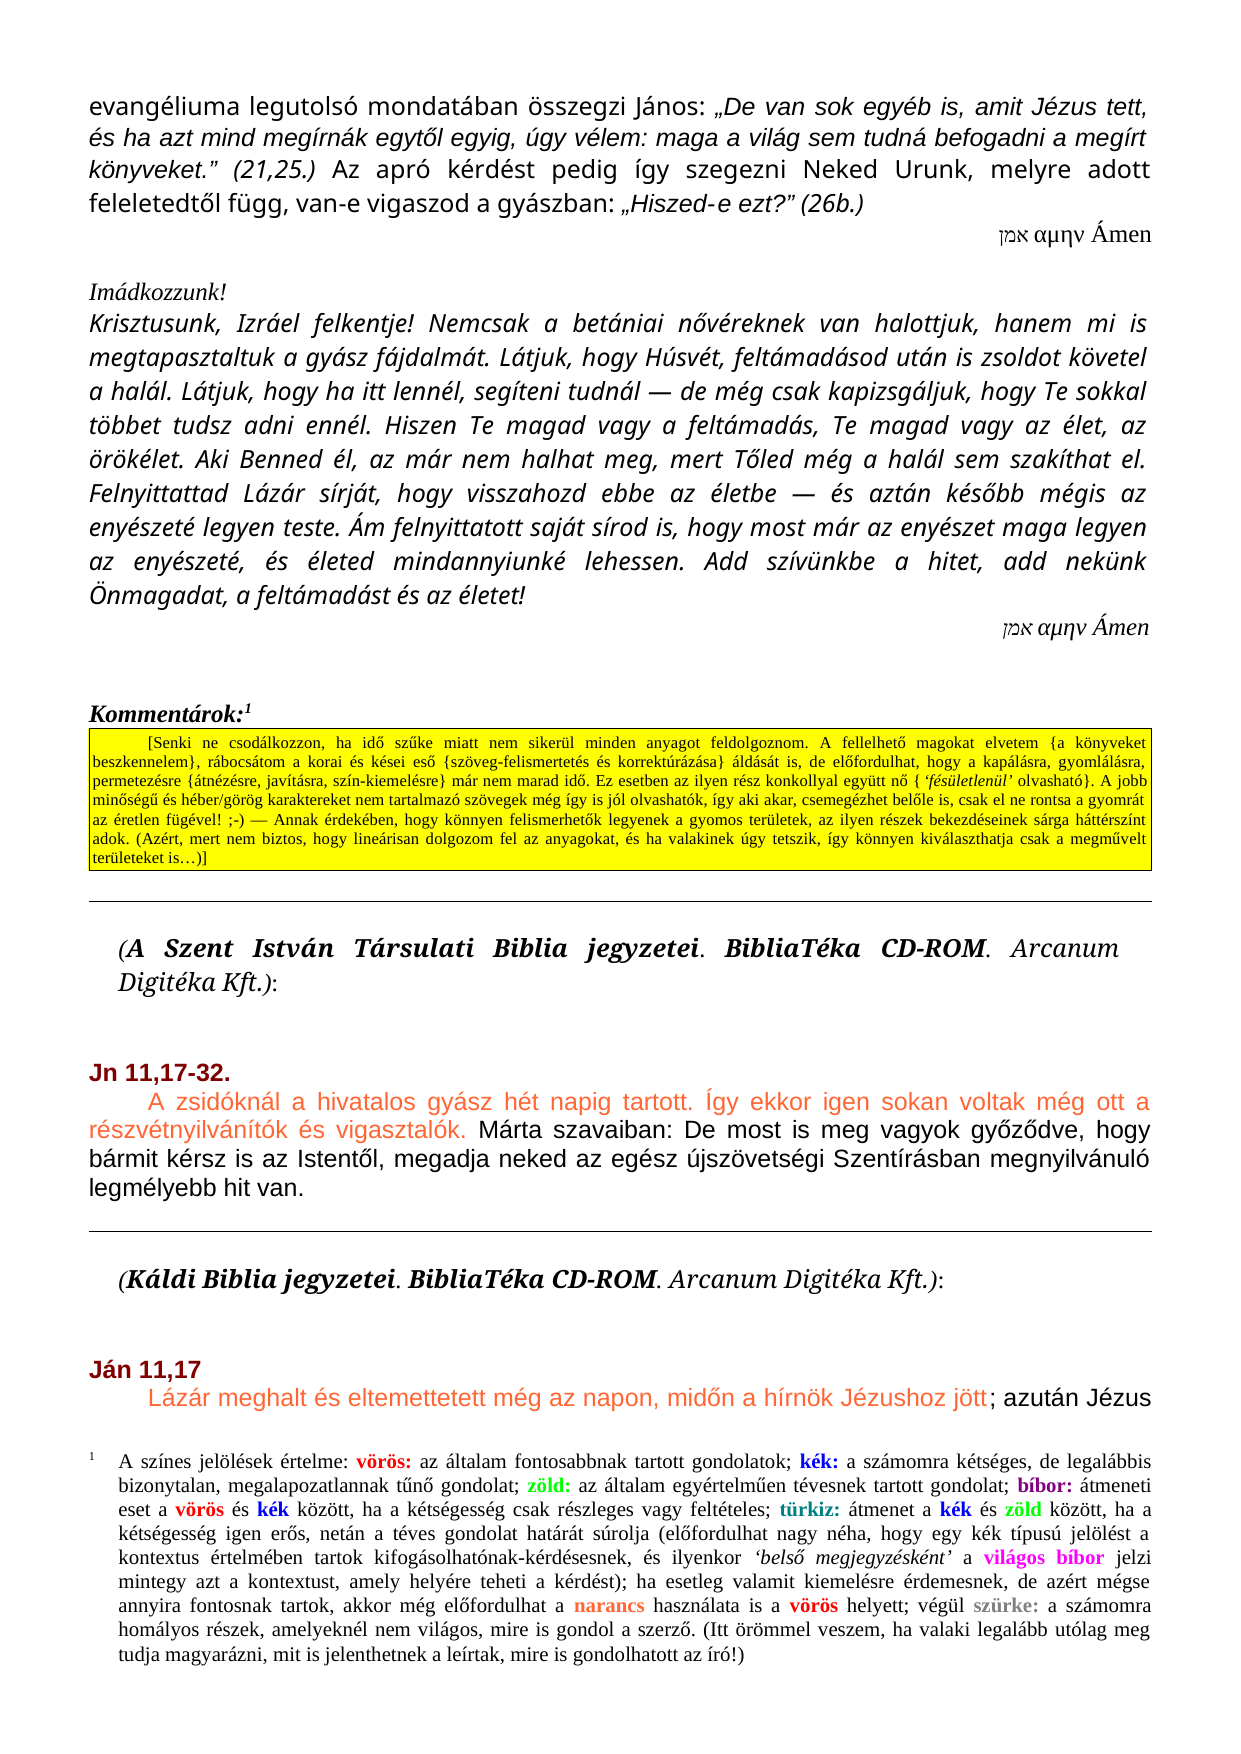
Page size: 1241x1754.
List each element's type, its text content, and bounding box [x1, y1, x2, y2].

text A színes jelölések értelme: vörös: az általam fontosabbnak tartott gondolatok; kék: a számomra kétséges, de legalábbis bizonytalan, megalapozatlannak tűnő gondolat; zöld: az általam egyértelműen tévesnek tartott gondolat; bíbor: átmeneti eset a vörös és kék között, ha a kétségesség csak részleges vagy feltételes; türkiz: átmenet a kék és zöld között, ha a kétségesség igen erős, netán a téves gondolat határát súrolja (előfordulhat nagy néha, hogy egy kék típusú jelölést a kontextus értelmében tartok kifogásolhatónak-kérdésesnek, és ilyenkor ‘belső megjegyzésként’ a világos bíbor jelzi mintegy azt a kontextust, amely helyére teheti a kérdést); ha esetleg valamit kiemelésre érdemesnek, de azért mégse annyira fontosnak tartok, akkor még előfordulhat a narancs használata is a vörös helyett; végül szürke: a számomra homályos részek, amelyeknél nem világos, mire is gondol a szerző. (Itt örömmel veszem, ha valaki legalább utólag meg tudja magyarázni, mit is jelenthetnek a leírtak, mire is gondolhatott az író!) [88, 1449, 1152, 1665]
text אמן αμην Ámen [88, 219, 1152, 248]
text Imádkozzunk! [88, 277, 1152, 306]
text אמן αμην Ámen [88, 612, 1152, 641]
text (A Szent István Társulati Biblia jegyzetei. BibliaTéka CD-ROM. Arcanum Digitéka Kft.): [88, 902, 1152, 1028]
text Krisztusunk, Izráel felkentje! Nemcsak a betániai nővéreknek van halottjuk, hanem mi is megtapasztaltuk a gyász fájdalmát. Látjuk, hogy Húsvét, feltámadásod után is zsoldot követel a halál. Látjuk, hogy ha itt lennél, segíteni tudnál — de még csak kapizsgáljuk, hogy Te sokkal többet tudsz adni ennél. Hiszen Te magad vagy a feltámadás, Te magad vagy az élet, az örökélet. Aki Benned él, az már nem halhat meg, mert Tőled még a halál sem szakíthat el. Felnyittattad Lázár sírját, hogy visszahozd ebbe az életbe — és aztán később mégis az enyészeté legyen teste. Ám felnyittatott saját sírod is, hogy most már az enyészet maga legyen az enyészeté, és életed mindannyiunké lehessen. Add szívünkbe a hitet, add nekünk Önmagadat, a feltámadást és az életet! [88, 306, 1152, 612]
text Ján 11,17 [88, 1355, 1152, 1383]
text A zsidóknál a hivatalos gyász hét napig tartott. Így ekkor igen sokan voltak még ott a részvétnyilvánítók és vigasztalók. Márta szavaiban: De most is meg vagyok győződve, hogy bármit kérsz is az Istentől, megadja neked az egész újszövetségi Szentírásban megnyilvánuló legmélyebb hit van. [88, 1087, 1152, 1202]
text evangéliuma legutolsó mondatában összegzi János: „De van sok egyéb is, amit Jézus tett, és ha azt mind megírnák egytől egyig, úgy vélem: maga a világ sem tudná befogadni a megírt könyveket.” (21,25.) Az apró kérdést pedig így szegezni Neked Urunk, melyre adott feleletedtől függ, van‑e vigaszod a gyászban: „Hiszed‑e ezt?” (26b.) [88, 88, 1152, 219]
text Lázár meghalt és eltemettetett még az napon, midőn a hírnök Jézushoz jött; azután Jézus [88, 1383, 1152, 1412]
text [Senki ne csodálkozzon, ha idő szűke miatt nem sikerül minden anyagot feldolgoznom. A fellelhető magokat elvetem {a könyveket beszkennelem}, rábocsátom a korai és kései eső {szöveg-felismertetés és korrektúrázása} áldását is, de előfordulhat, hogy a kapálásra, gyomlálásra, permetezésre {átnézésre, javításra, szín-kiemelésre} már nem marad idő. Ez esetben az ilyen rész konkollyal együtt nő {‘fésületlenül’ olvasható}. A jobb minőségű és héber/görög karaktereket nem tartalmazó szövegek még így is jól olvashatók, így aki akar, csemegézhet belőle is, csak el ne rontsa a gyomrát az éretlen fügével! ;‑) ― Annak érdekében, hogy könnyen felismerhetők legyenek a gyomos területek, az ilyen részek bekezdéseinek sárga háttérszínt adok. (Azért, mert nem biztos, hogy lineárisan dolgozom fel az anyagokat, és ha valakinek úgy tetszik, így könnyen kiválaszthatja csak a megművelt területeket is…)] [90, 729, 1151, 870]
text Kommentárok: [88, 699, 1152, 728]
text Jn 11,17-32. [88, 1058, 1152, 1087]
text (Káldi Biblia jegyzetei. BibliaTéka CD-ROM. Arcanum Digitéka Kft.): [88, 1232, 1152, 1325]
